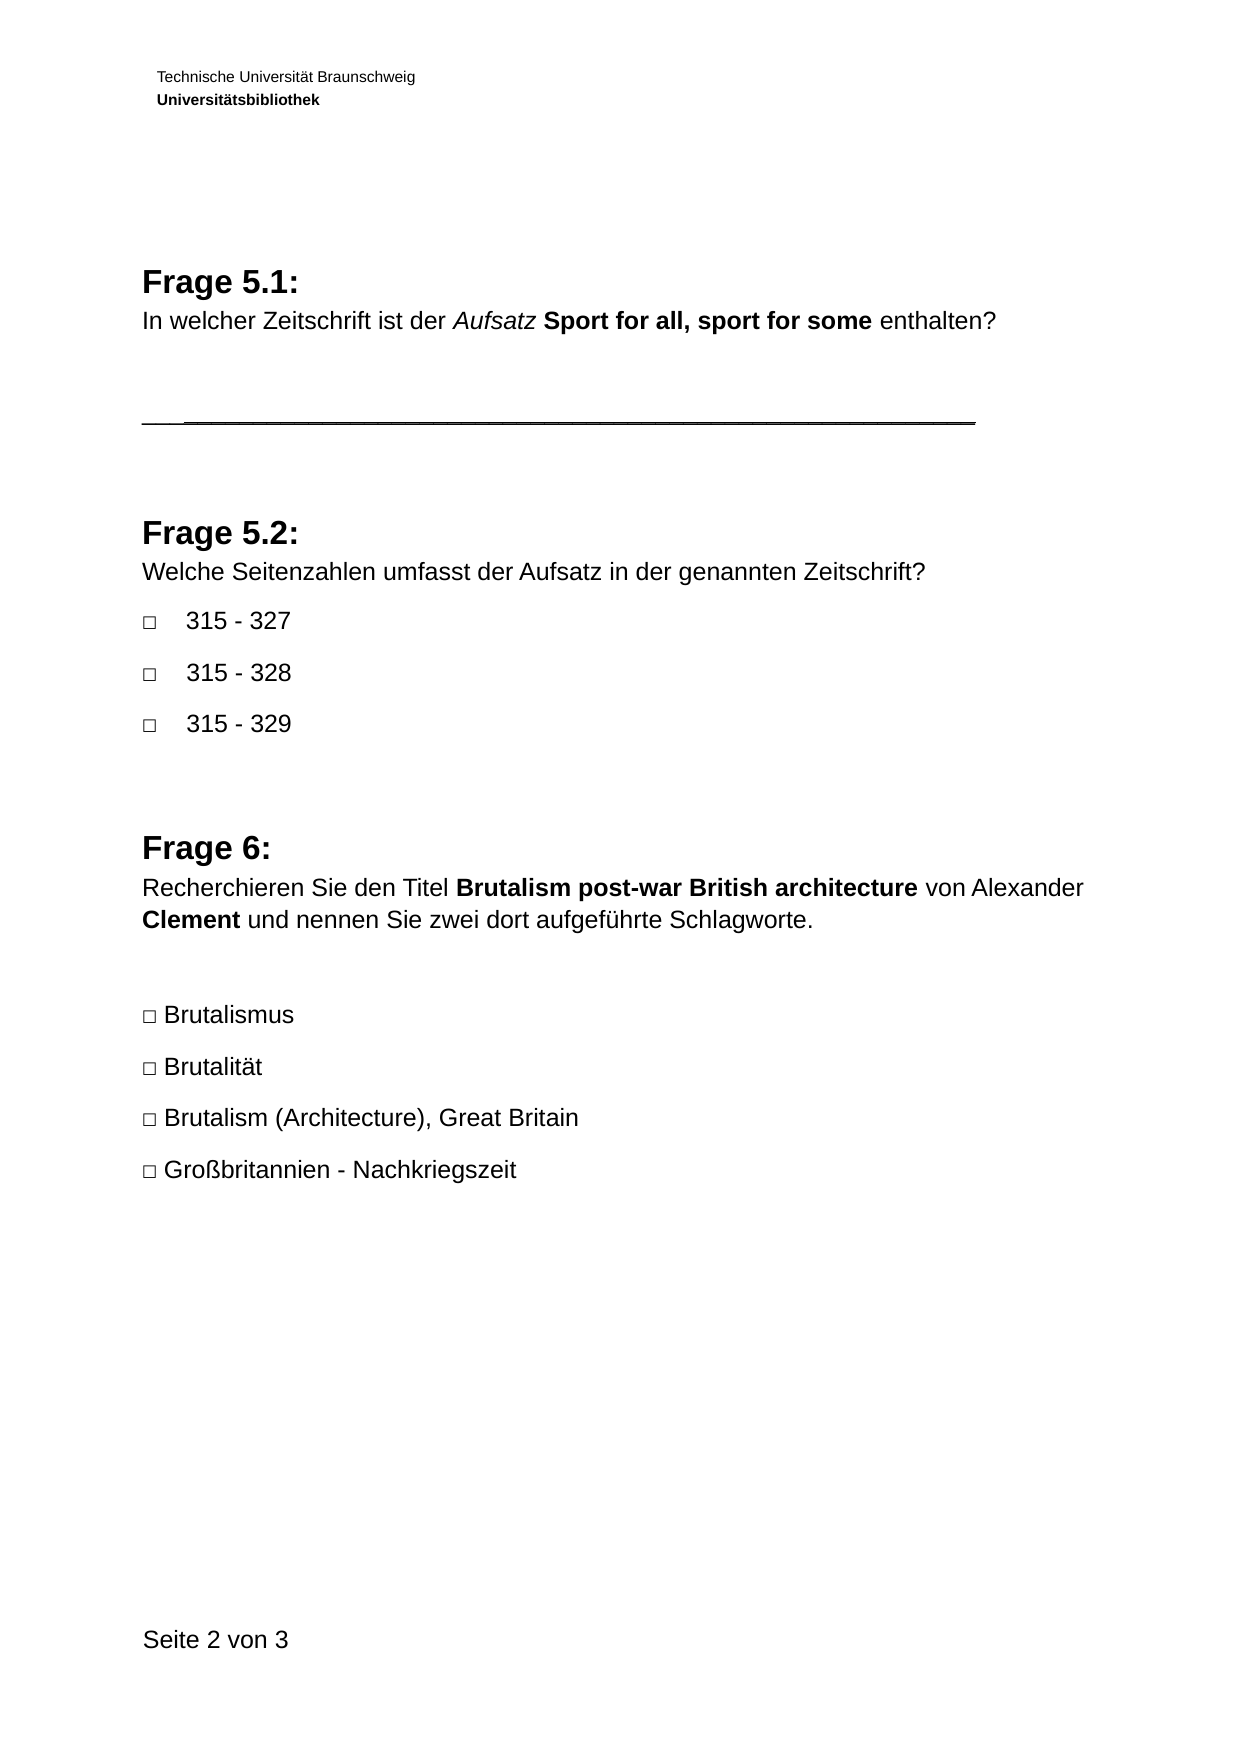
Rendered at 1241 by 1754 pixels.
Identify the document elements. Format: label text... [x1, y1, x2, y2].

text ____________________________________________________________ [142, 397, 1098, 426]
text Welche Seitenzahlen umfasst der Aufsatz in der genannten Zeitschrift? [142, 557, 1098, 586]
text ☐ 315 - 327 [142, 603, 1098, 637]
text ☐ Großbritannien - Nachkriegszeit [142, 1152, 1098, 1186]
text ☐ Brutalism (Architecture), Great Britain [142, 1100, 1098, 1134]
subtitle Frage 6: [142, 828, 1098, 867]
subtitle Frage 5.2: [142, 513, 1098, 552]
text In welcher Zeitschrift ist der Aufsatz Sport for all, sport for some enthalten? [142, 306, 1098, 335]
text ☐ Brutalismus [142, 997, 1098, 1031]
text ☐ 315 - 328 [142, 654, 1098, 688]
text Recherchieren Sie den Titel Brutalism post-war British architecture von Alexander Clement und nennen Sie zwei dort aufgeführte Schlagworte. [142, 872, 1098, 934]
text ☐ Brutalität [142, 1048, 1098, 1082]
text ☐ 315 - 329 [142, 706, 1098, 740]
subtitle Frage 5.1: [142, 262, 1098, 300]
